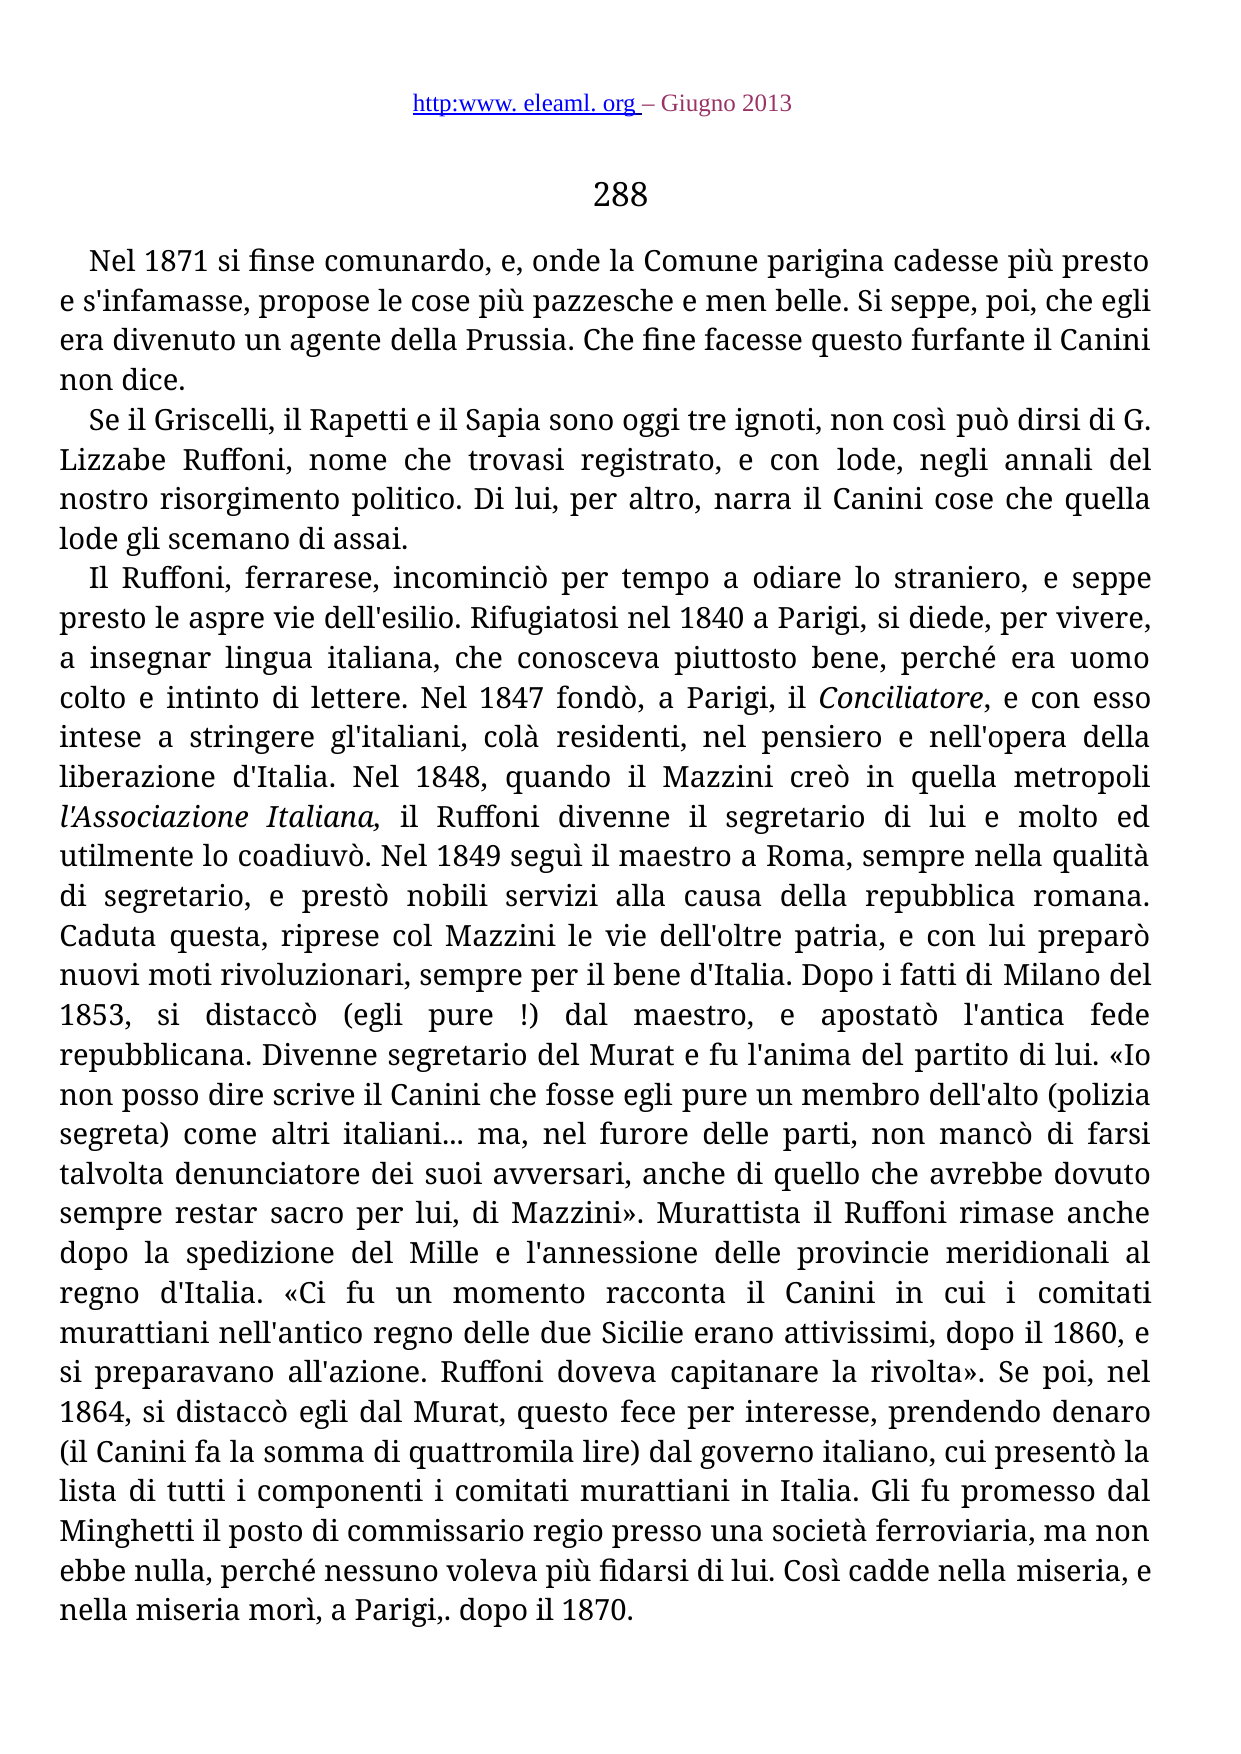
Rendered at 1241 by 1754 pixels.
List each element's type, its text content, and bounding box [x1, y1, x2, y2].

text 288 [59, 171, 1152, 216]
text Se il Griscelli, il Rapetti e il Sapia sono oggi tre ignoti, non così può dirsi di G. Lizzabe Ruffoni, nome che trovasi registrato, e con lode, negli annali del nostro risorgimento politico. Di lui, per altro, narra il Canini cose che quella lode gli scemano di assai. [59, 399, 1152, 558]
text Nel 1871 si finse comunardo, e, onde la Comune parigina cadesse più presto e s'infamasse, propose le cose più pazzesche e men belle. Si seppe, poi, che egli era divenuto un agente della Prussia. Che fine facesse questo furfante il Canini non dice. [59, 240, 1152, 399]
text Il Ruffoni, ferrarese, incominciò per tempo a odiare lo straniero, e seppe presto le aspre vie dell'esilio. Rifugiatosi nel 1840 a Parigi, si diede, per vivere, a insegnar lingua italiana, che conosceva piuttosto bene, perché era uomo colto e intinto di lettere. Nel 1847 fondò, a Parigi, il Conciliatore, e con esso intese a stringere gl'italiani, colà residenti, nel pensiero e nell'opera della liberazione d'Italia. Nel 1848, quando il Mazzini creò in quella metropoli l'Associazione Italiana, il Ruffoni divenne il segretario di lui e molto ed utilmente lo coadiuvò. Nel 1849 seguì il maestro a Roma, sempre nella qualità di segretario, e prestò nobili servizi alla causa della repubblica romana. Caduta questa, riprese col Mazzini le vie dell'oltre patria, e con lui preparò nuovi moti rivoluzionari, sempre per il bene d'Italia. Dopo i fatti di Milano del 1853, si distaccò (egli pure !) dal maestro, e apostatò l'antica fede repubblicana. Divenne segretario del Murat e fu l'anima del partito di lui. «Io non posso dire scrive il Canini che fosse egli pure un membro dell'alto (polizia segreta) come altri italiani... ma, nel furore delle parti, non mancò di farsi talvolta denunciatore dei suoi avversari, anche di quello che avrebbe dovuto sempre restar sacro per lui, di Mazzini». Murattista il Ruffoni rimase anche dopo la spedizione del Mille e l'annessione delle provincie meridionali al regno d'Italia. «Ci fu un momento racconta il Canini in cui i comitati murattiani nell'antico regno delle due Sicilie erano attivissimi, dopo il 1860, e si preparavano all'azione. Ruffoni doveva capitanare la rivolta». Se poi, nel 1864, si distaccò egli dal Murat, questo fece per interesse, prendendo denaro (il Canini fa la somma di quattromila lire) dal governo italiano, cui presentò la lista di tutti i componenti i comitati murattiani in Italia. Gli fu promesso dal Minghetti il posto di commissario regio presso una società ferroviaria, ma non ebbe nulla, perché nessuno voleva più fidarsi di lui. Così cadde nella miseria, e nella miseria morì, a Parigi,. dopo il 1870. [59, 558, 1152, 1629]
